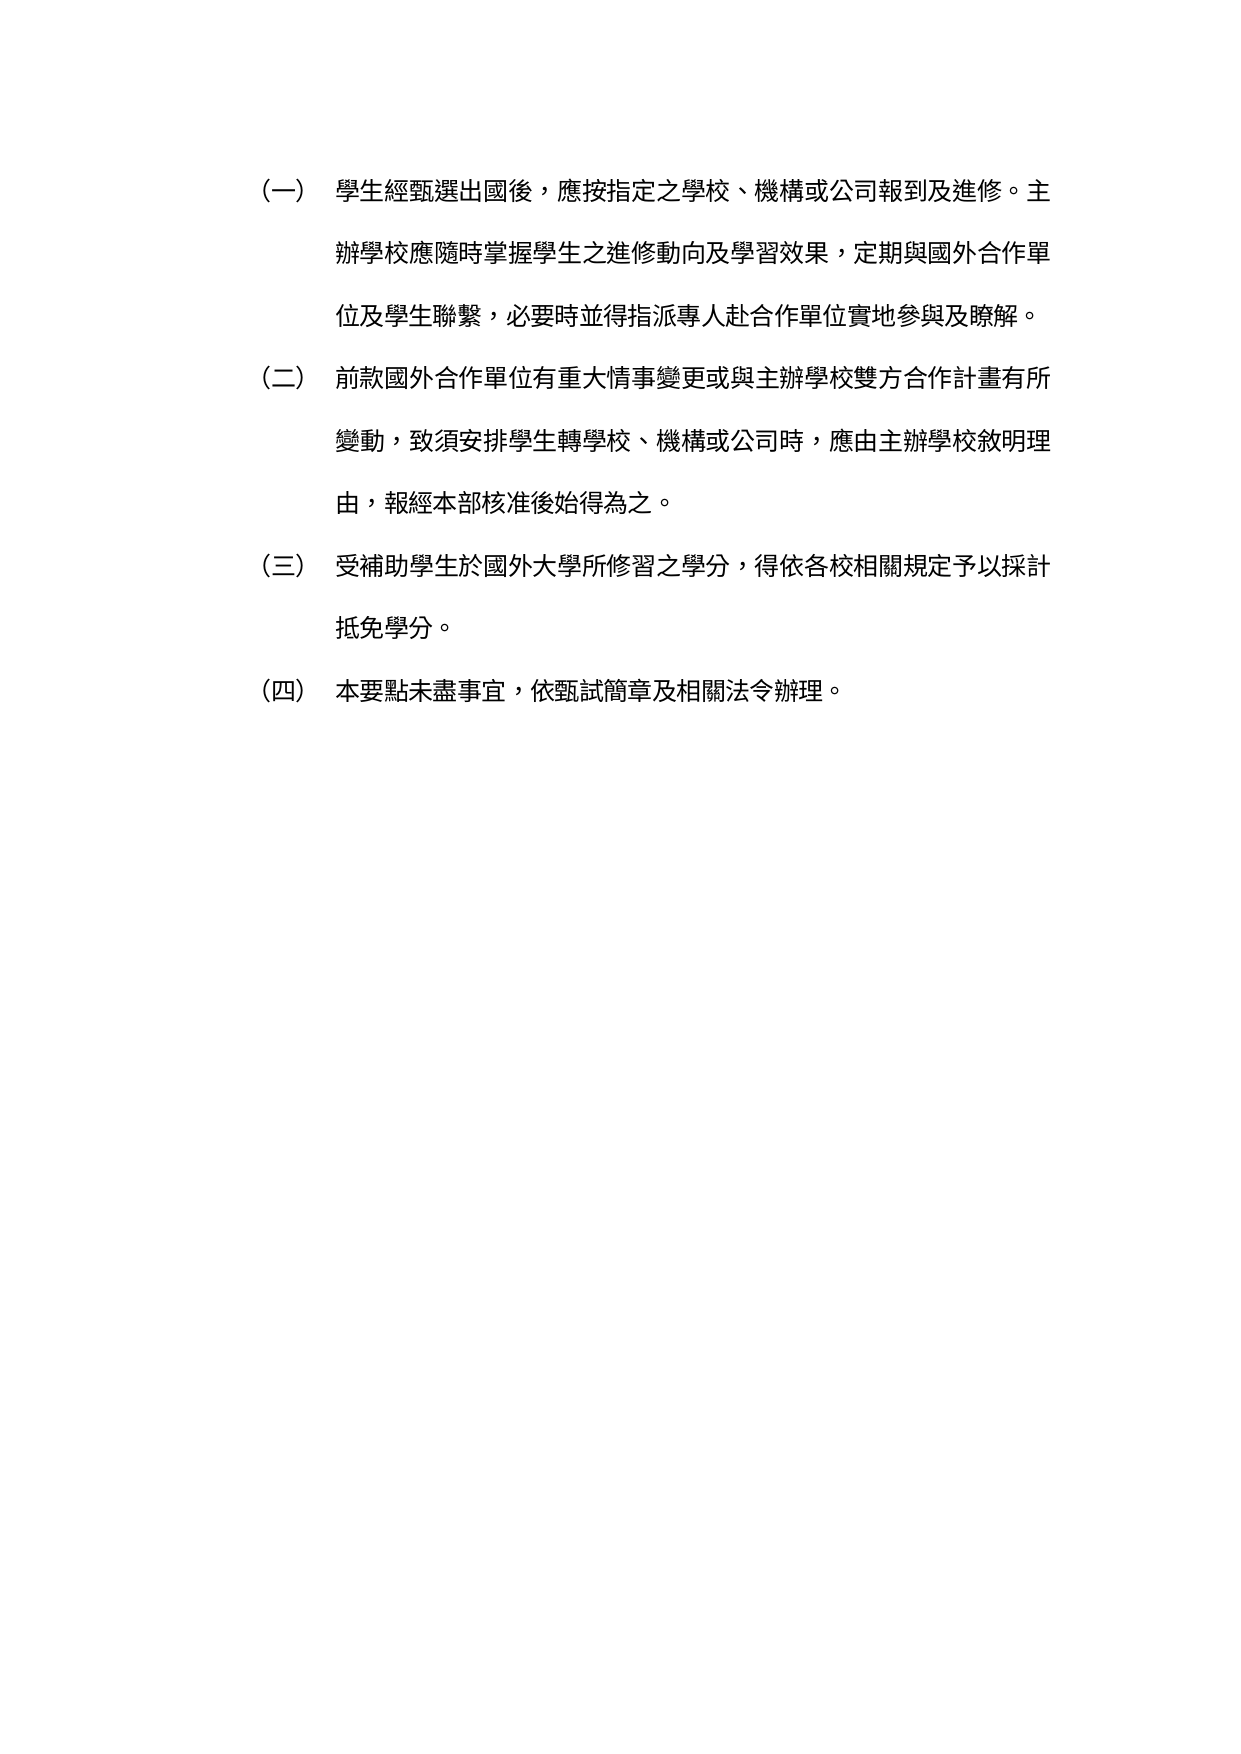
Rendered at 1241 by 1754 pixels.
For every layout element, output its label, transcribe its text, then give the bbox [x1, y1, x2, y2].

list 受補助學生於國外大學所修習之學分，得依各校相關規定予以採計抵免學分。 [247, 533, 1053, 658]
list 本要點未盡事宜，依甄試簡章及相關法令辦理。 [247, 658, 1053, 721]
list 學生經甄選出國後，應按指定之學校、機構或公司報到及進修。主辦學校應隨時掌握學生之進修動向及學習效果，定期與國外合作單位及學生聯繫，必要時並得指派專人赴合作單位實地參與及瞭解。 [247, 158, 1053, 346]
list 前款國外合作單位有重大情事變更或與主辦學校雙方合作計畫有所變動，致須安排學生轉學校、機構或公司時，應由主辦學校敘明理由，報經本部核准後始得為之。 [247, 346, 1053, 533]
